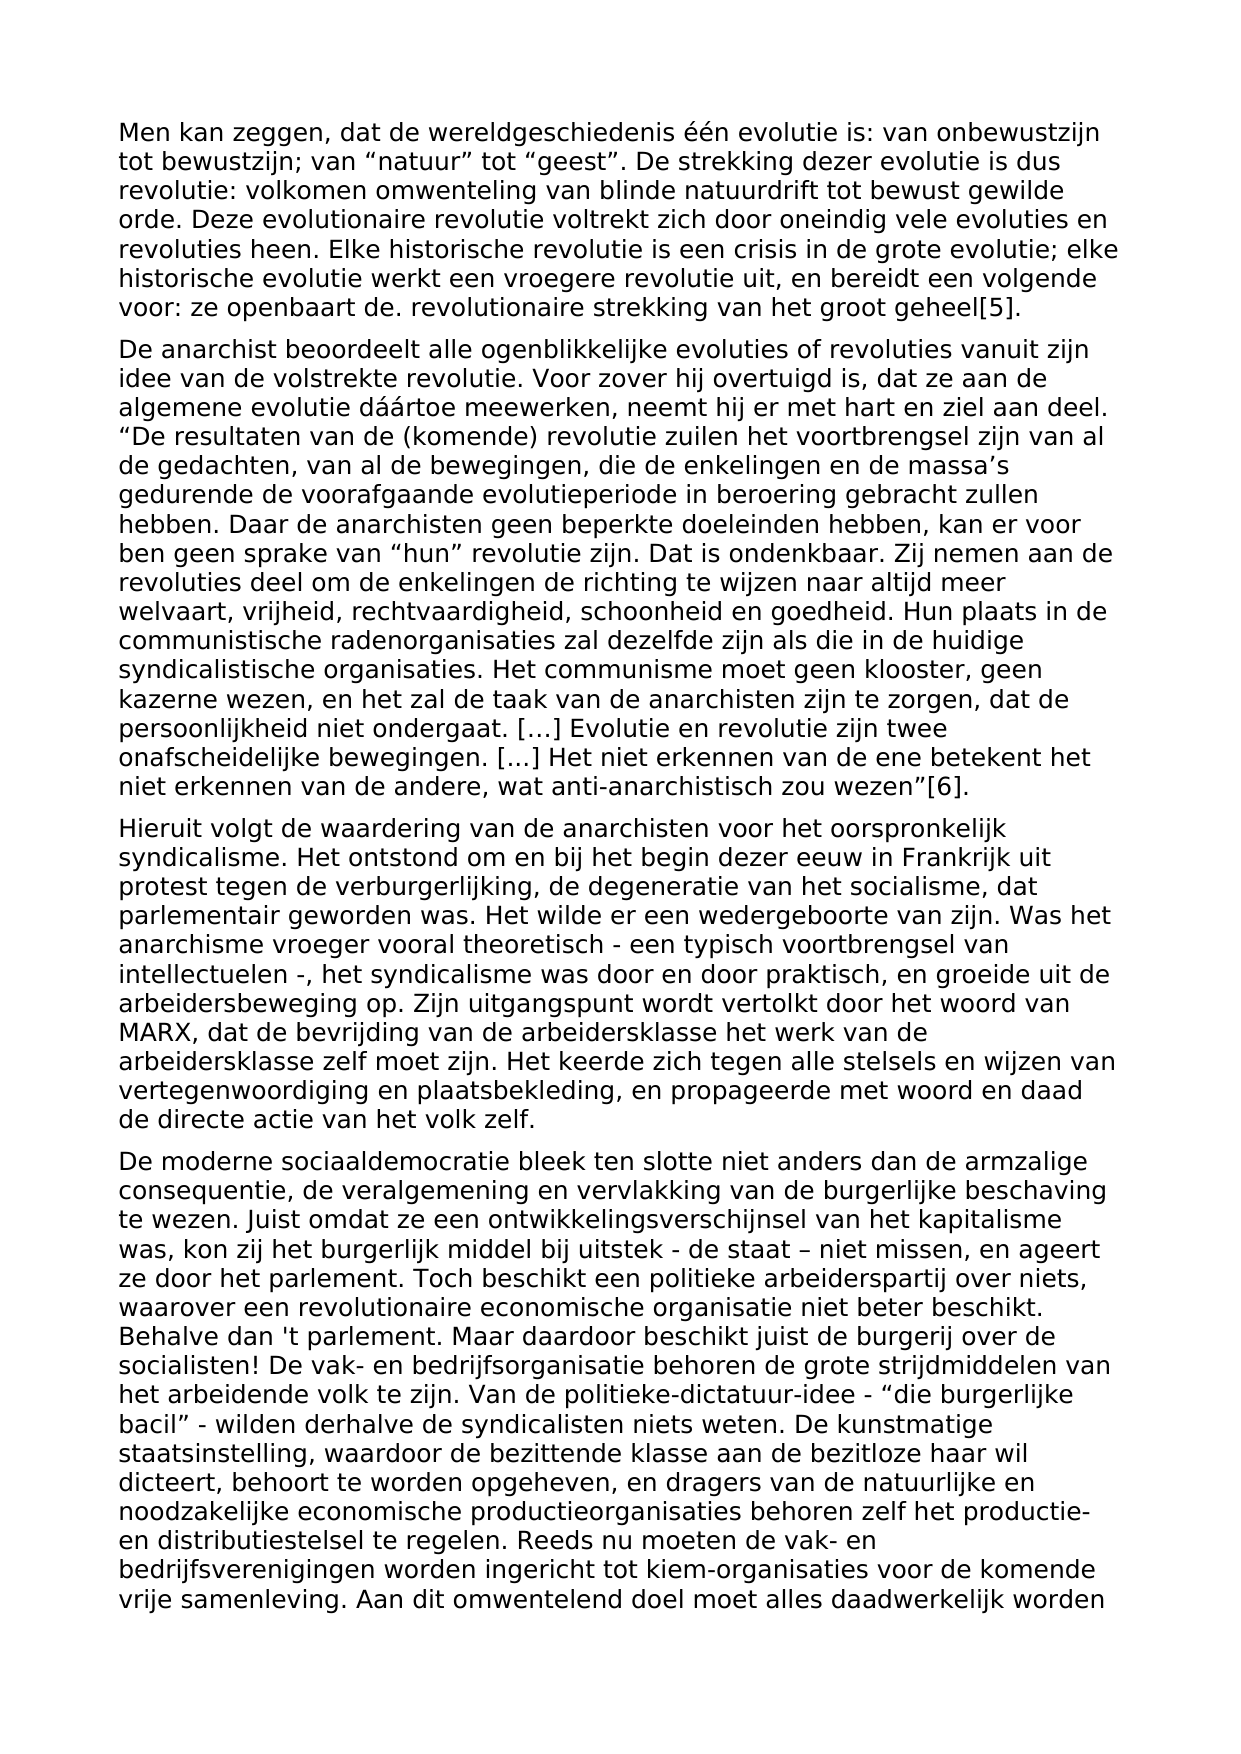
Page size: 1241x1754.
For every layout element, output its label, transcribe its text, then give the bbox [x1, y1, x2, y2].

text Men kan zeggen, dat de wereldgeschiedenis één evolutie is: van onbewustzijn tot bewustzijn; van “natuur” tot “geest”. De strekking dezer evolutie is dus revolutie: volkomen omwenteling van blinde natuurdrift tot bewust gewilde orde. Deze evolutionaire revolutie voltrekt zich door oneindig vele evoluties en revoluties heen. Elke historische revolutie is een crisis in de grote evolutie; elke historische evolutie werkt een vroegere revolutie uit, en bereidt een volgende voor: ze openbaart de. revolutionaire strekking van het groot geheel[5]. [118, 118, 1122, 322]
text De anarchist beoordeelt alle ogenblikkelijke evoluties of revoluties vanuit zijn idee van de volstrekte revolutie. Voor zover hij overtuigd is, dat ze aan de algemene evolutie dáártoe meewerken, neemt hij er met hart en ziel aan deel. “De resultaten van de (komende) revolutie zuilen het voortbrengsel zijn van al de gedachten, van al de bewegingen, die de enkelingen en de massa’s gedurende de voorafgaande evolutieperiode in beroering gebracht zullen hebben. Daar de anarchisten geen beperkte doeleinden hebben, kan er voor ben geen sprake van “hun” revolutie zijn. Dat is ondenkbaar. Zij nemen aan de revoluties deel om de enkelingen de richting te wijzen naar altijd meer welvaart, vrijheid, rechtvaardigheid, schoonheid en goedheid. Hun plaats in de communistische radenorganisaties zal dezelfde zijn als die in de huidige syndicalistische organisaties. Het communisme moet geen klooster, geen kazerne wezen, en het zal de taak van de anarchisten zijn te zorgen, dat de persoonlijkheid niet ondergaat. […] Evolutie en revolutie zijn twee onafscheidelijke bewegingen. [...] Het niet erkennen van de ene betekent het niet erkennen van de andere, wat anti-anarchistisch zou wezen”[6]. [118, 335, 1122, 801]
text De moderne sociaaldemocratie bleek ten slotte niet anders dan de armzalige consequentie, de veralgemening en vervlakking van de burgerlijke beschaving te wezen. Juist omdat ze een ontwikkelingsverschijnsel van het kapitalisme was, kon zij het burgerlijk middel bij uitstek - de staat – niet missen, en ageert ze door het parlement. Toch beschikt een politieke arbeiderspartij over niets, waarover een revolutionaire economische organisatie niet beter beschikt. Behalve dan 't parlement. Maar daardoor beschikt juist de burgerij over de socialisten! De vak- en bedrijfsorganisatie behoren de grote strijdmiddelen van het arbeidende volk te zijn. Van de politieke-dictatuur-idee - “die burgerlijke bacil” - wilden derhalve de syndicalisten niets weten. De kunstmatige staatsinstelling, waardoor de bezittende klasse aan de bezitloze haar wil dicteert, behoort te worden opgeheven, en dragers van de natuurlijke en noodzakelijke economische productieorganisaties behoren zelf het productie- en distributiestelsel te regelen. Reeds nu moeten de vak- en bedrijfsverenigingen worden ingericht tot kiem-organisaties voor de komende vrije samenleving. Aan dit omwentelend doel moet alles daadwerkelijk worden [118, 1147, 1122, 1614]
text Hieruit volgt de waardering van de anarchisten voor het oorspronkelijk syndicalisme. Het ontstond om en bij het begin dezer eeuw in Frankrijk uit protest tegen de verburgerlijking, de degeneratie van het socialisme, dat parlementair geworden was. Het wilde er een wedergeboorte van zijn. Was het anarchisme vroeger vooral theoretisch - een typisch voortbrengsel van intellectuelen -, het syndicalisme was door en door praktisch, en groeide uit de arbeidersbeweging op. Zijn uitgangspunt wordt vertolkt door het woord van MARX, dat de bevrijding van de arbeidersklasse het werk van de arbeidersklasse zelf moet zijn. Het keerde zich tegen alle stelsels en wijzen van vertegenwoordiging en plaatsbekleding, en propageerde met woord en daad de directe actie van het volk zelf. [118, 814, 1122, 1135]
